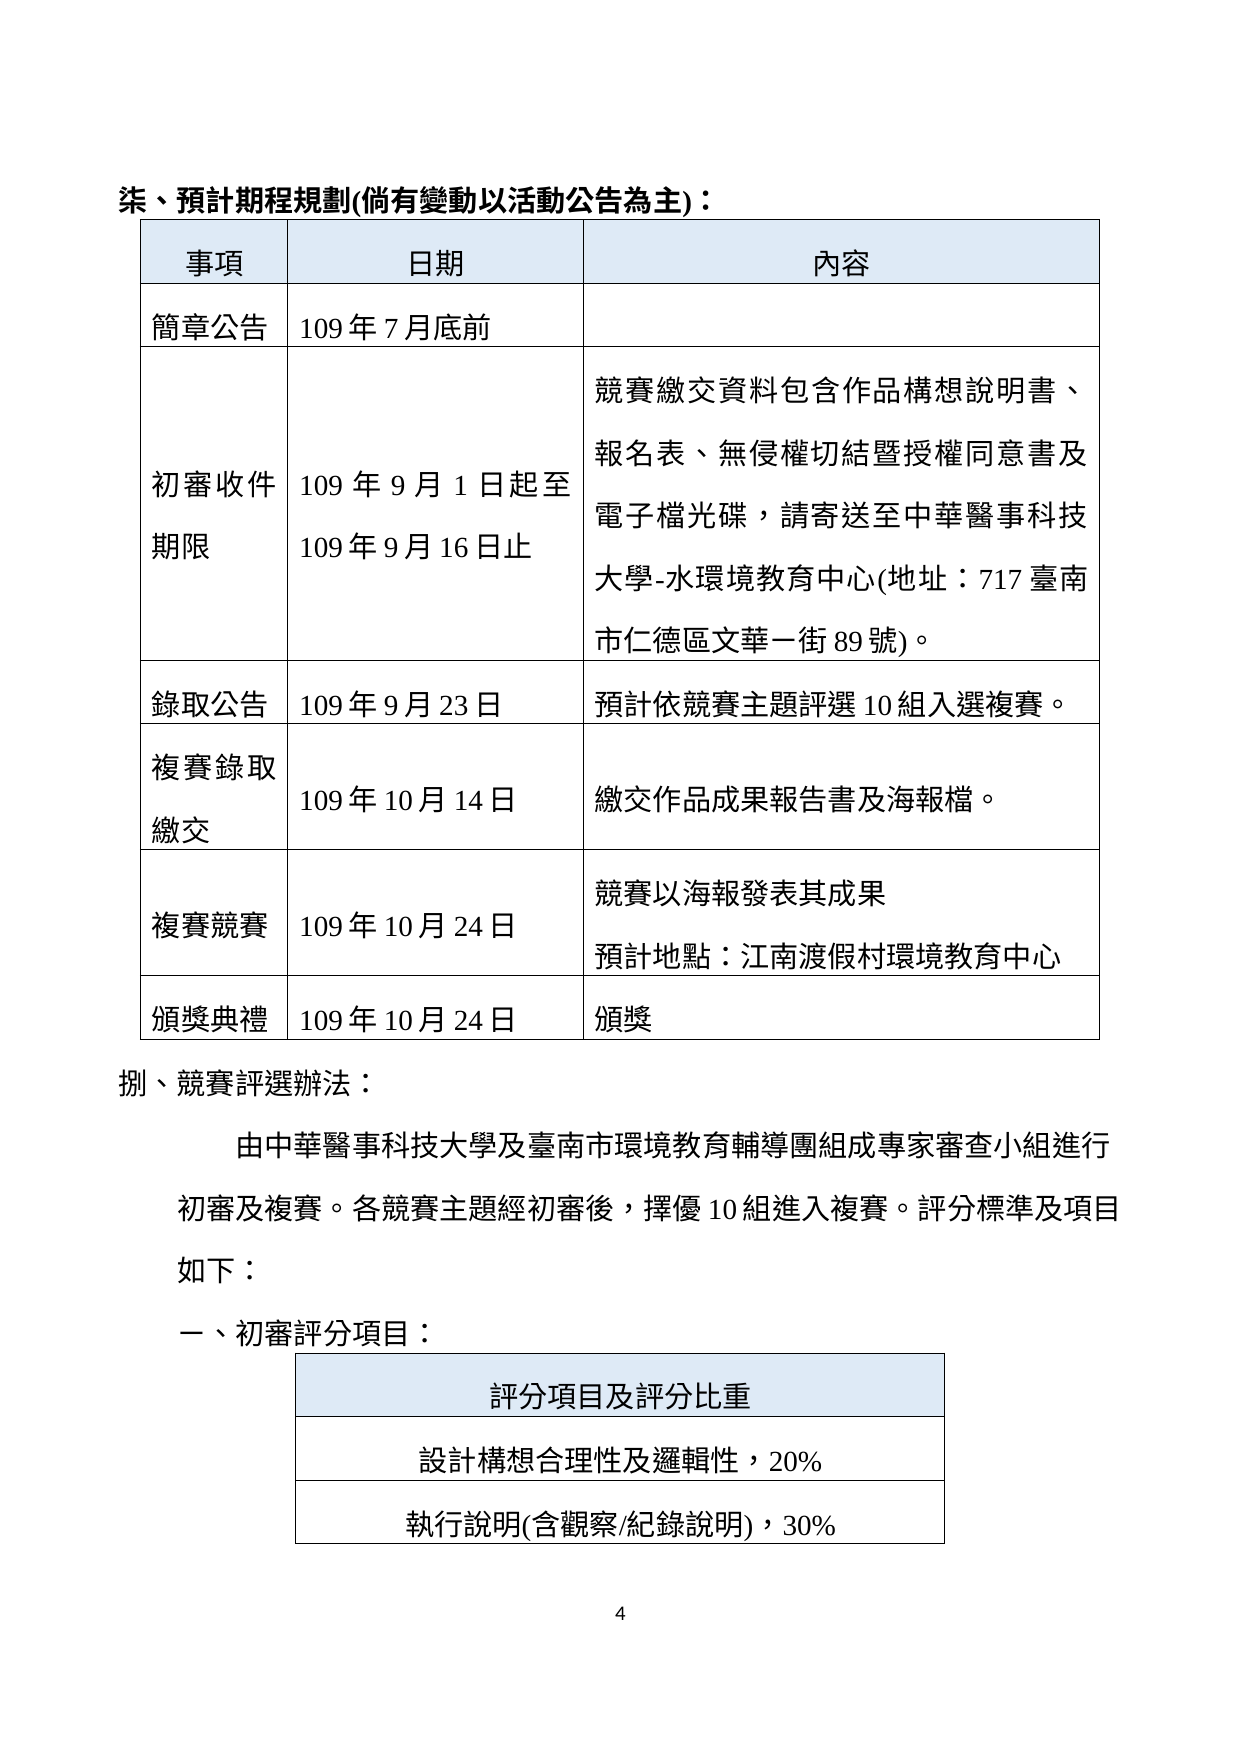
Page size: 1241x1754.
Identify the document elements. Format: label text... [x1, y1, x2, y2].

table_cell 簡章公告 [141, 284, 287, 346]
table_header 日期 [288, 220, 583, 283]
table_cell 初審收件期限 [141, 347, 287, 660]
text 由中華醫事科技大學及臺南市環境教育輔導團組成專家審查小組進行初審及複賽。各競賽主題經初審後，擇優10組進入複賽。評分標準及項目如下： [177, 1102, 1122, 1290]
table_header 評分項目及評分比重 [296, 1354, 944, 1416]
table_cell 109年10月24日 [288, 850, 583, 975]
table_cell 複賽競賽 [141, 850, 287, 975]
table_cell 預計依競賽主題評選10組入選複賽。 [584, 661, 1099, 723]
text 柒、預計期程規劃(倘有變動以活動公告為主)： [118, 157, 1122, 219]
table_cell 設計構想合理性及邏輯性，20% [296, 1417, 944, 1479]
text ㄧ、初審評分項目： [177, 1290, 1122, 1352]
text 捌、競賽評選辦法： [118, 1040, 1122, 1102]
table_cell 109年10月14日 [288, 724, 583, 849]
table_header 內容 [584, 220, 1099, 283]
table_cell 頒獎典禮 [141, 976, 287, 1039]
table_cell 繳交作品成果報告書及海報檔。 [584, 724, 1099, 849]
table_cell 競賽繳交資料包含作品構想說明書、報名表、無侵權切結暨授權同意書及電子檔光碟，請寄送至中華醫事科技大學-水環境教育中心(地址：717臺南市仁德區文華ㄧ街89號)。 [584, 347, 1099, 660]
table_cell 競賽以海報發表其成果 預計地點：江南渡假村環境教育中心 [584, 850, 1099, 975]
table_cell 109年7月底前 [288, 284, 583, 346]
table_cell 109年10月24日 [288, 976, 583, 1039]
table_cell 109年9月1日起至109年9月16日止 [288, 347, 583, 660]
table_cell 109年9月23日 [288, 661, 583, 723]
table_cell [584, 284, 1099, 346]
table_cell 複賽錄取繳交 [141, 724, 287, 849]
table_cell 錄取公告 [141, 661, 287, 723]
table_header 事項 [141, 220, 287, 283]
table_cell 執行說明(含觀察/紀錄說明)，30% [296, 1481, 944, 1543]
table_cell 頒獎 [584, 976, 1099, 1039]
